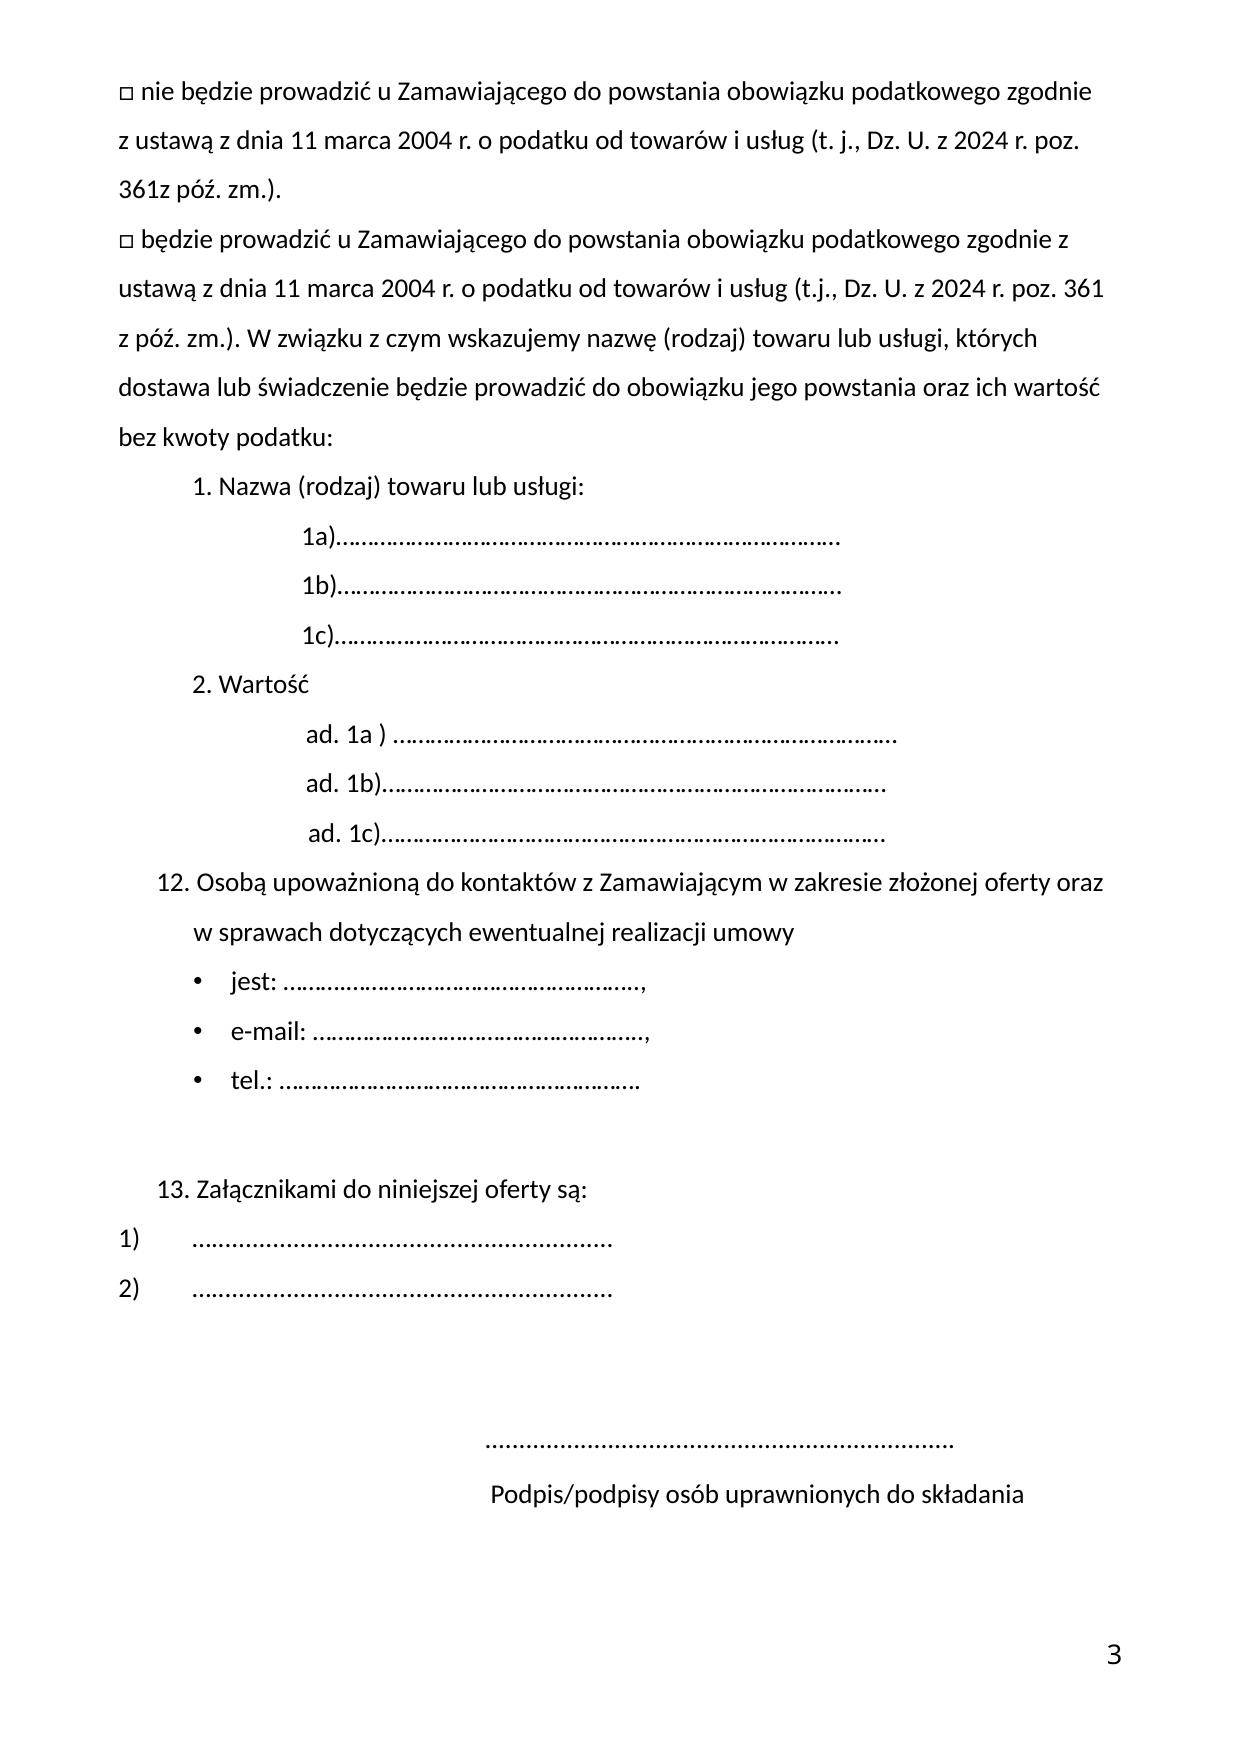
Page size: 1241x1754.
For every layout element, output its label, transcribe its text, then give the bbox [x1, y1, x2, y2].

list 1a)……………………………………………………………………… [301, 519, 1122, 552]
list e-mail: …………………………………………….., [193, 1014, 1122, 1047]
list Załącznikami do niniejszej oferty są: [156, 1172, 1122, 1205]
list 2. Wartość [192, 667, 1122, 701]
list tel.: …………………………………………………. [193, 1063, 1122, 1096]
list Osobą upoważnioną do kontaktów z Zamawiającym w zakresie złożonej oferty oraz w sprawach dotyczących ewentualnej realizacji umowy [156, 865, 1122, 948]
text ..................................................................... [118, 1422, 1122, 1455]
text □ będzie prowadzić u Zamawiającego do powstania obowiązku podatkowego zgodnie z ustawą z dnia 11 marca 2004 r. o podatku od towarów i usług (t.j., Dz. U. z 2024 r. poz. 361 z póź. zm.). W związku z czym wskazujemy nazwę (rodzaj) towaru lub usługi, których dostawa lub świadczenie będzie prowadzić do obowiązku jego powstania oraz ich wartość bez kwoty podatku: [118, 222, 1122, 453]
list 1c)……………………………………………………………………… [301, 618, 1122, 651]
text ad. 1c)……………………………………………………………………… [118, 816, 1122, 849]
list 1b)……………………………………………………………………… [301, 568, 1122, 602]
text 1) …........................................................... [118, 1221, 1122, 1254]
list ad. 1b)……………………………………………………………………… [306, 766, 1122, 799]
text 2) …........................................................... [118, 1271, 1122, 1304]
text □ nie będzie prowadzić u Zamawiającego do powstania obowiązku podatkowego zgodnie z ustawą z dnia 11 marca 2004 r. o podatku od towarów i usług (t. j., Dz. U. z 2024 r. poz. 361z póź. zm.). [118, 74, 1122, 206]
list 1. Nazwa (rodzaj) towaru lub usługi: [192, 469, 1122, 503]
text Podpis/podpisy osób uprawnionych do składania [118, 1477, 1122, 1511]
list jest: ……….……………………………………….., [193, 964, 1122, 997]
list ad. 1a ) ……………………………………………………………………… [306, 717, 1122, 750]
